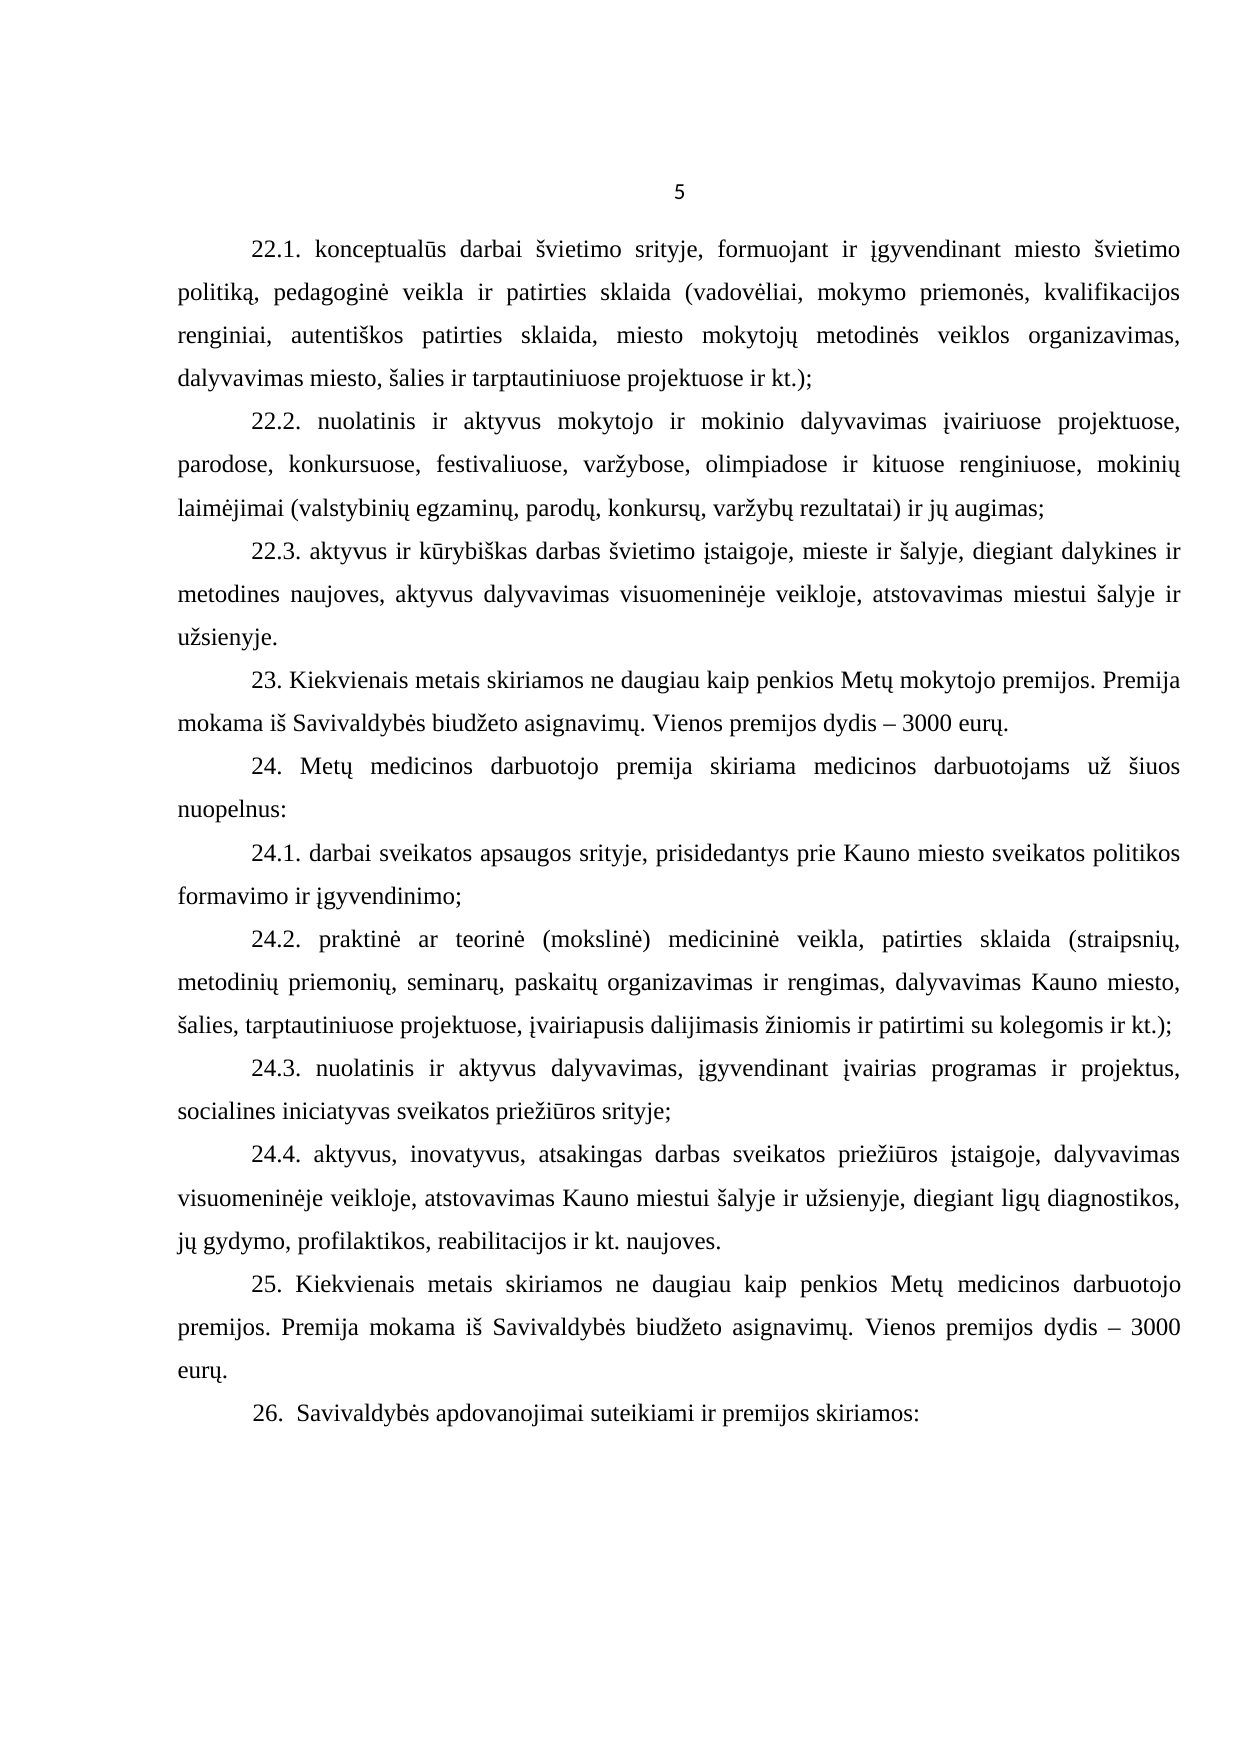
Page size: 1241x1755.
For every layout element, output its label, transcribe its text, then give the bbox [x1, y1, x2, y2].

text 22.2. nuolatinis ir aktyvus mokytojo ir mokinio dalyvavimas įvairiuose projektuose, parodose, konkursuose, festivaliuose, varžybose, olimpiadose ir kituose renginiuose, mokinių laimėjimai (valstybinių egzaminų, parodų, konkursų, varžybų rezultatai) ir jų augimas; [177, 406, 1181, 521]
text 24.1. darbai sveikatos apsaugos srityje, prisidedantys prie Kauno miesto sveikatos politikos formavimo ir įgyvendinimo; [177, 838, 1181, 909]
text 24. Metų medicinos darbuotojo premija skiriama medicinos darbuotojams už šiuos nuopelnus: [177, 751, 1181, 823]
text 23. Kiekvienais metais skiriamos ne daugiau kaip penkios Metų mokytojo premijos. Premija mokama iš Savivaldybės biudžeto asignavimų. Vienos premijos dydis – 3000 eurų. [177, 665, 1181, 737]
text 24.4. aktyvus, inovatyvus, atsakingas darbas sveikatos priežiūros įstaigoje, dalyvavimas visuomeninėje veikloje, atstovavimas Kauno miestui šalyje ir užsienyje, diegiant ligų diagnostikos, jų gydymo, profilaktikos, reabilitacijos ir kt. naujoves. [177, 1139, 1181, 1254]
text 25. Kiekvienais metais skiriamos ne daugiau kaip penkios Metų medicinos darbuotojo premijos. Premija mokama iš Savivaldybės biudžeto asignavimų. Vienos premijos dydis – 3000 eurų. [177, 1269, 1181, 1384]
text 26. Savivaldybės apdovanojimai suteikiami ir premijos skiriamos: [177, 1398, 1181, 1427]
text 22.1. konceptualūs darbai švietimo srityje, formuojant ir įgyvendinant miesto švietimo politiką, pedagoginė veikla ir patirties sklaida (vadovėliai, mokymo priemonės, kvalifikacijos renginiai, autentiškos patirties sklaida, miesto mokytojų metodinės veiklos organizavimas, dalyvavimas miesto, šalies ir tarptautiniuose projektuose ir kt.); [177, 234, 1181, 392]
text 24.3. nuolatinis ir aktyvus dalyvavimas, įgyvendinant įvairias programas ir projektus, socialines iniciatyvas sveikatos priežiūros srityje; [177, 1053, 1181, 1125]
text 22.3. aktyvus ir kūrybiškas darbas švietimo įstaigoje, mieste ir šalyje, diegiant dalykines ir metodines naujoves, aktyvus dalyvavimas visuomeninėje veikloje, atstovavimas miestui šalyje ir užsienyje. [177, 536, 1181, 651]
text 24.2. praktinė ar teorinė (mokslinė) medicininė veikla, patirties sklaida (straipsnių, metodinių priemonių, seminarų, paskaitų organizavimas ir rengimas, dalyvavimas Kauno miesto, šalies, tarptautiniuose projektuose, įvairiapusis dalijimasis žiniomis ir patirtimi su kolegomis ir kt.); [177, 924, 1181, 1039]
